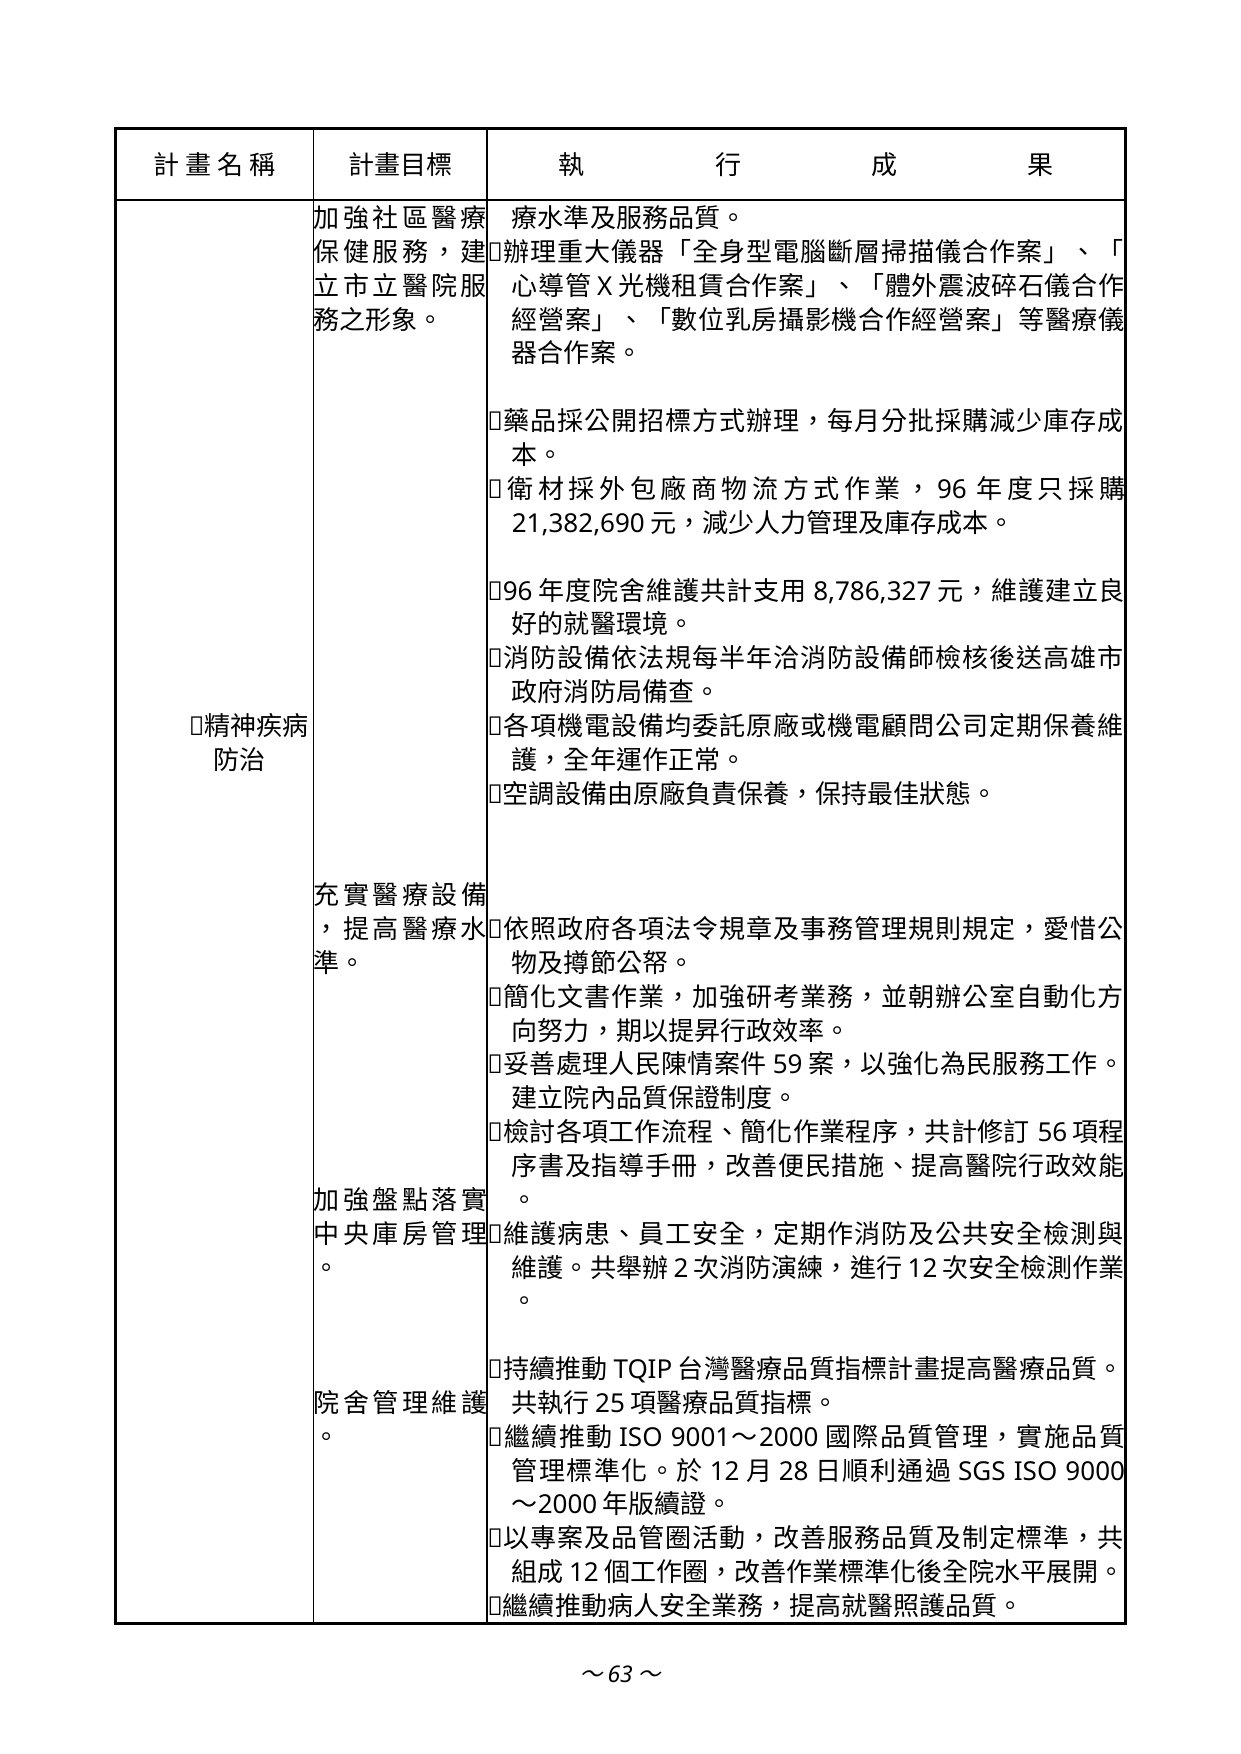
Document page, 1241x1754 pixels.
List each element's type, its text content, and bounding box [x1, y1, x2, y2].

table_cell 療水準及服務品質。 辦理重大儀器「全身型電腦斷層掃描儀合作案」、「心導管X光機租賃合作案」、「體外震波碎石儀合作經營案」、「數位乳房攝影機合作經營案」等醫療儀器合作案。 藥品採公開招標方式辦理，每月分批採購減少庫存成本。 衛材採外包廠商物流方式作業，96年度只採購21,382,690元，減少人力管理及庫存成本。 96年度院舍維護共計支用8,786,327元，維護建立良好的就醫環境。 消防設備依法規每半年洽消防設備師檢核後送高雄市政府消防局備查。 各項機電設備均委託原廠或機電顧問公司定期保養維護，全年運作正常。 空調設備由原廠負責保養，保持最佳狀態。 依照政府各項法令規章及事務管理規則規定，愛惜公物及撙節公帑。 簡化文書作業，加強研考業務，並朝辦公室自動化方向努力，期以提昇行政效率。 妥善處理人民陳情案件59案，以強化為民服務工作。建立院內品質保證制度。 檢討各項工作流程、簡化作業程序，共計修訂56項程序書及指導手冊，改善便民措施、提高醫院行政效能。 維護病患、員工安全，定期作消防及公共安全檢測與維護。共舉辦2次消防演練，進行12次安全檢測作業。 持續推動TQIP台灣醫療品質指標計畫提高醫療品質。共執行25項醫療品質指標。 繼續推動ISO 9001～2000國際品質管理，實施品質管理標準化。於12月28日順利通過SGS ISO 9000～2000年版續證。 以專案及品管圈活動，改善服務品質及制定標準，共組成12個工作圈，改善作業標準化後全院水平展開。 繼續推動病人安全業務，提高就醫照護品質。 [488, 201, 1124, 1622]
table_cell 加強社區醫療保健服務，建立市立醫院服務之形象。 充實醫療設備，提高醫療水準。 加強盤點落實中央庫房管理。 院舍管理維護。 [314, 201, 486, 1622]
table_header 執 行 成 果 [488, 130, 1124, 199]
table_header 計畫目標 [314, 130, 486, 199]
table_header 計 畫 名 稱 [117, 130, 313, 199]
table_cell 精神疾病防治 [117, 201, 313, 1622]
